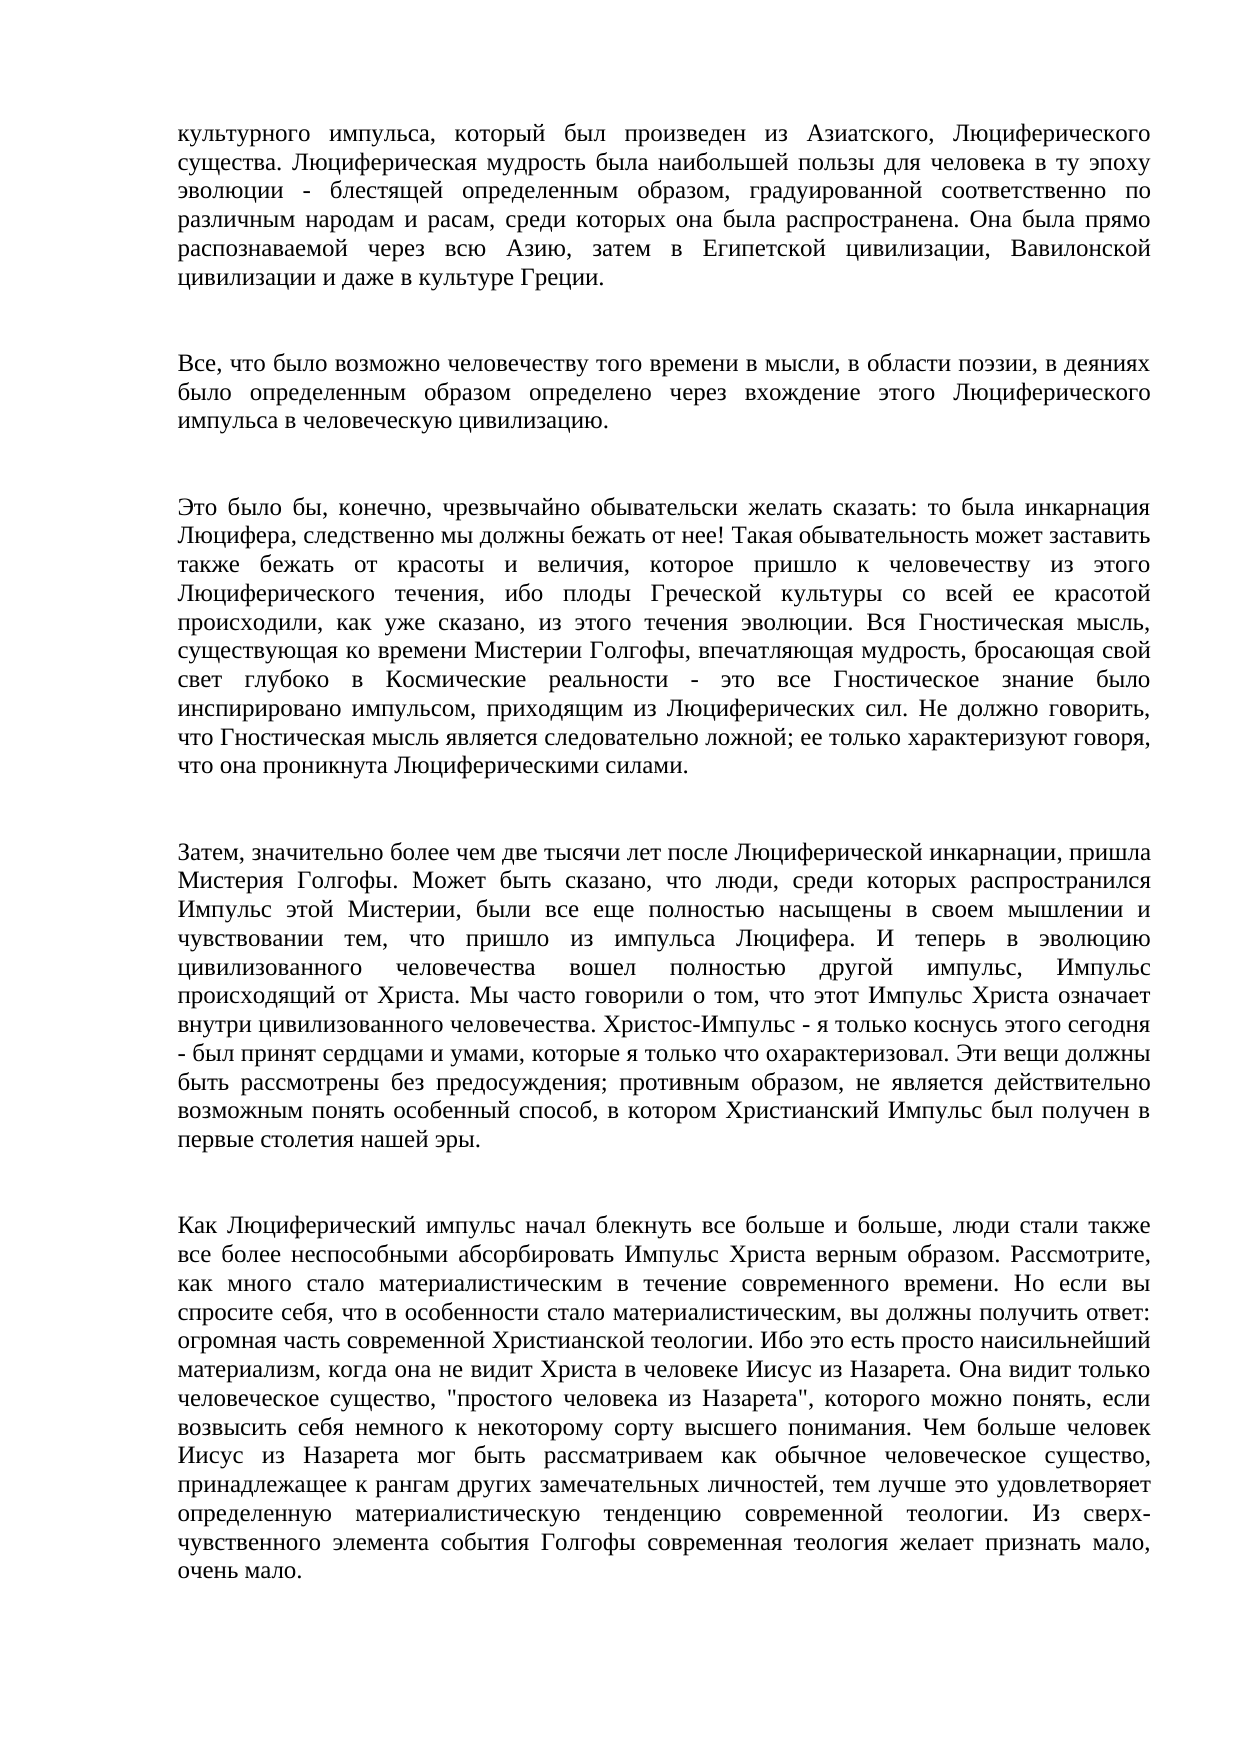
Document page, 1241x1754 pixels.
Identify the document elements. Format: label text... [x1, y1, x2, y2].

text Это было бы, конечно, чрезвычайно обывательски желать сказать: то была инкарнация Люцифера, следственно мы должны бежать от нее! Такая обывательность может заставить также бежать от красоты и величия, которое пришло к человечеству из этого Люциферического течения, ибо плоды Греческой культуры со всей ее красотой происходили, как уже сказано, из этого течения эволюции. Вся Гностическая мысль, существующая ко времени Мистерии Голгофы, впечатляющая мудрость, бросающая свой свет глубоко в Космические реальности - это все Гностическое знание было инспирировано импульсом, приходящим из Люциферических сил. Не должно говорить, что Гностическая мысль является следовательно ложной; ее только характеризуют говоря, что она проникнута Люциферическими силами. [177, 492, 1152, 779]
text Все, что было возможно человечеству того времени в мысли, в области поэзии, в деяниях было определенным образом определено через вхождение этого Люциферического импульса в человеческую цивилизацию. [177, 348, 1152, 434]
text Затем, значительно более чем две тысячи лет после Люциферической инкарнации, пришла Мистерия Голгофы. Может быть сказано, что люди, среди которых распространился Импульс этой Мистерии, были все еще полностью насыщены в своем мышлении и чувствовании тем, что пришло из импульса Люцифера. И теперь в эволюцию цивилизованного человечества вошел полностью другой импульс, Импульс происходящий от Христа. Мы часто говорили о том, что этот Импульс Христа означает внутри цивилизованного человечества. Христос-Импульс - я только коснусь этого сегодня - был принят сердцами и умами, которые я только что охарактеризовал. Эти вещи должны быть рассмотрены без предосуждения; противным образом, не является действительно возможным понять особенный способ, в котором Христианский Импульс был получен в первые столетия нашей эры. [177, 837, 1152, 1153]
text Как Люциферический импульс начал блекнуть все больше и больше, люди стали также все более неспособными абсорбировать Импульс Христа верным образом. Рассмотрите, как много стало материалистическим в течение современного времени. Но если вы спросите себя, что в особенности стало материалистическим, вы должны получить ответ: огромная часть современной Христианской теологии. Ибо это есть просто наисильнейший материализм, когда она не видит Христа в человеке Иисус из Назарета. Она видит только человеческое существо, "простого человека из Назарета", которого можно понять, если возвысить себя немного к некоторому сорту высшего понимания. Чем больше человек Иисус из Назарета мог быть рассматриваем как обычное человеческое существо, принадлежащее к рангам других замечательных личностей, тем лучше это удовлетворяет определенную материалистическую тенденцию современной теологии. Из сверх-чувственного элемента события Голгофы современная теология желает признать мало, очень мало. [177, 1211, 1152, 1584]
text культурного импульса, который был произведен из Азиатского, Люциферического существа. Люциферическая мудрость была наибольшей пользы для человека в ту эпоху эволюции - блестящей определенным образом, градуированной соответственно по различным народам и расам, среди которых она была распространена. Она была прямо распознаваемой через всю Азию, затем в Египетской цивилизации, Вавилонской цивилизации и даже в культуре Греции. [177, 118, 1152, 291]
